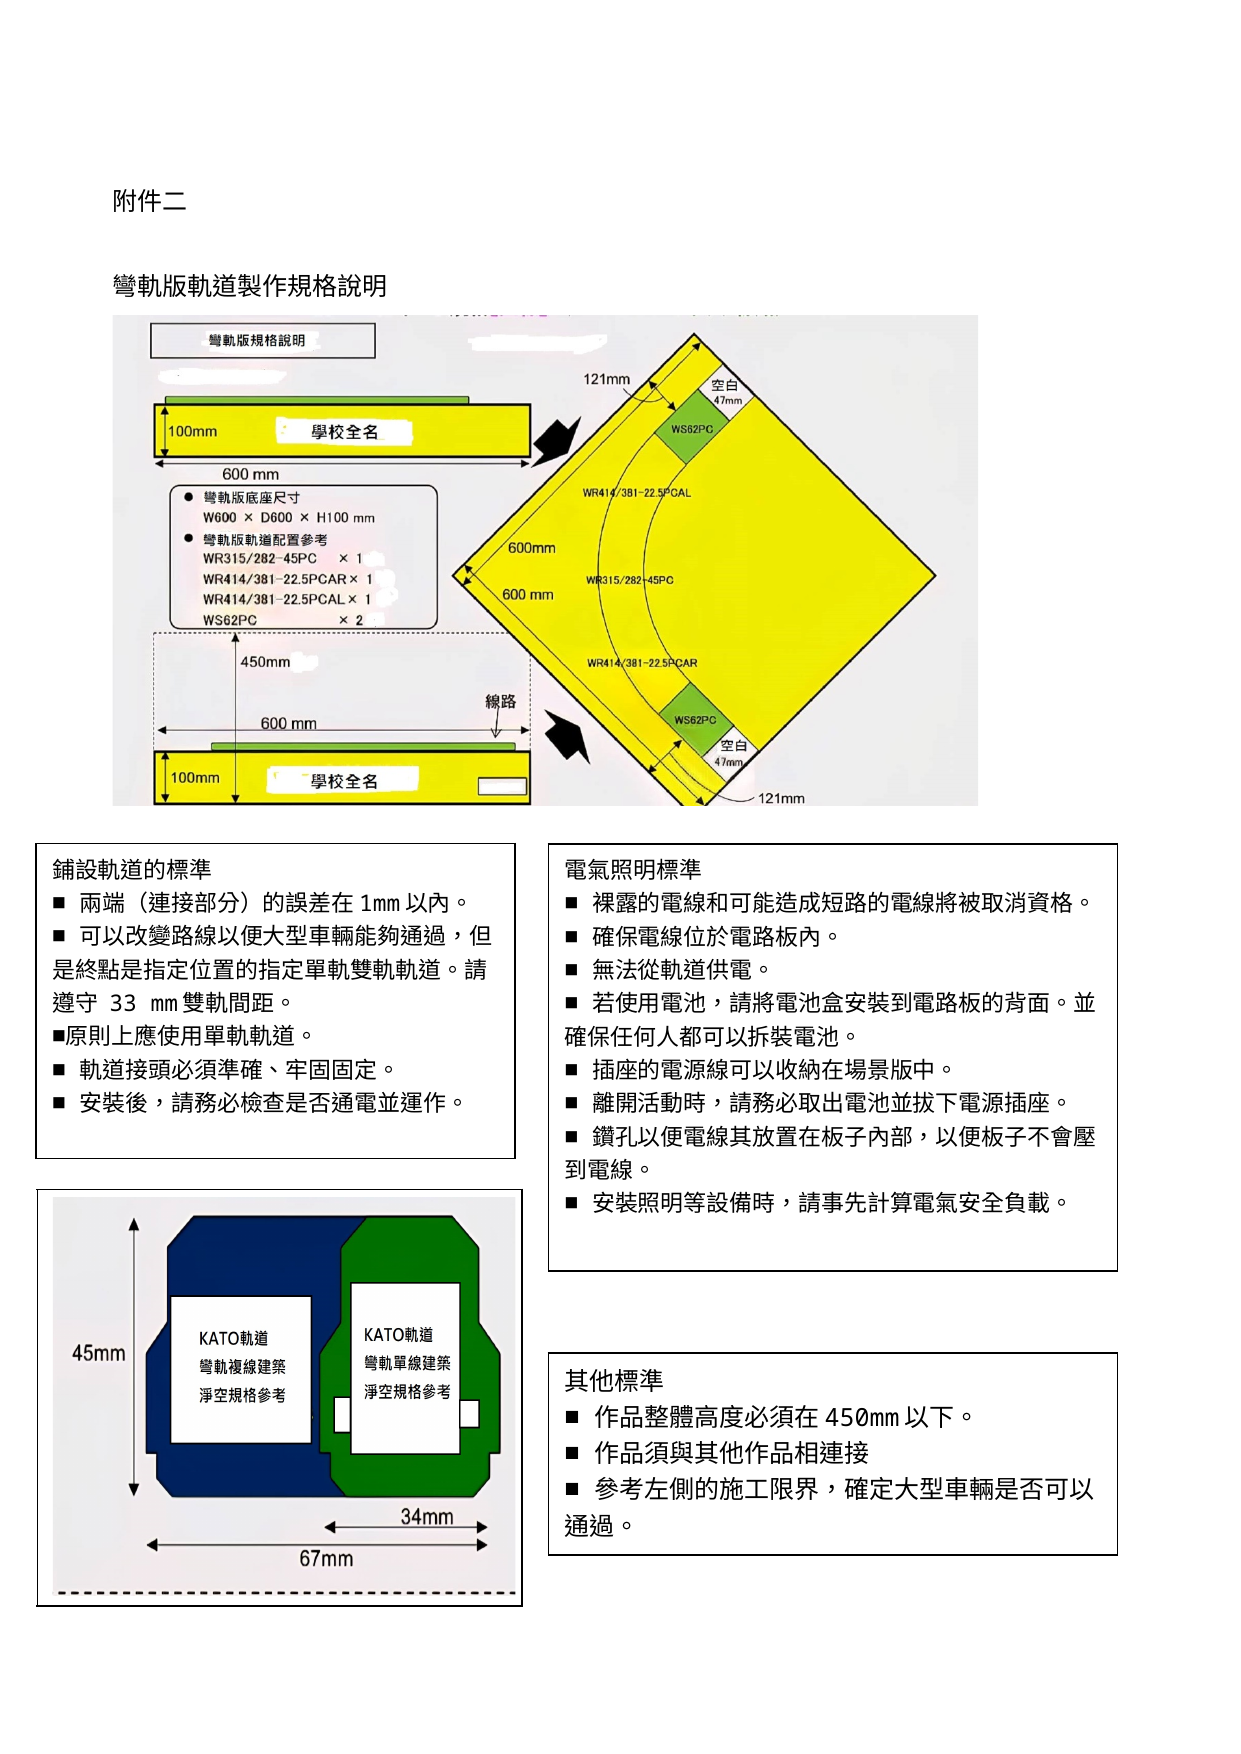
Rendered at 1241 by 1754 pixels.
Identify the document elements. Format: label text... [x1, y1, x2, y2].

text 其他標準 [564, 1361, 1102, 1397]
text ■ 離開活動時，請務必取出電池並拔下電源插座。 [564, 1085, 1102, 1118]
text 鋪設軌道的標準 [52, 852, 499, 885]
text ■ 兩端（連接部分）的誤差在1mm以內。 [52, 885, 499, 918]
text ■ 安裝後，請務必檢查是否通電並運作。 [52, 1085, 499, 1118]
text ■ 確保電線位於電路板內。 [564, 918, 1102, 952]
text ■ 參考左側的施工限界，確定大型車輛是否可以通過。 [564, 1470, 1102, 1542]
text 電氣照明標準 [564, 852, 1102, 885]
text ■ 裸露的電線和可能造成短路的電線將被取消資格。 [564, 885, 1102, 918]
text ■ 鑽孔以便電線其放置在板子內部，以便板子不會壓到電線。 [564, 1118, 1102, 1185]
text ■ 作品整體高度必須在450mm以下。 [564, 1397, 1102, 1433]
text ■ 安裝照明等設備時，請事先計算電氣安全負載。 [564, 1185, 1102, 1218]
text ■原則上應使用單軌軌道。 [52, 1018, 499, 1051]
text ■ 可以改變路線以便大型車輛能夠通過，但是終點是指定位置的指定單軌雙軌軌道。請遵守 33 mm雙軌間距。 [52, 918, 499, 1018]
text ■ 插座的電源線可以收納在場景版中。 [564, 1052, 1102, 1085]
text 彎軌版軌道製作規格說明 [112, 243, 1128, 305]
text 附件二 [112, 158, 1128, 221]
text ■ 無法從軌道供電。 [564, 952, 1102, 985]
text ■ 軌道接頭必須準確、牢固固定。 [52, 1051, 499, 1085]
text ■ 若使用電池，請將電池盒安裝到電路板的背面。並確保任何人都可以拆裝電池。 [564, 985, 1102, 1052]
text ■ 作品須與其他作品相連接 [564, 1433, 1102, 1470]
